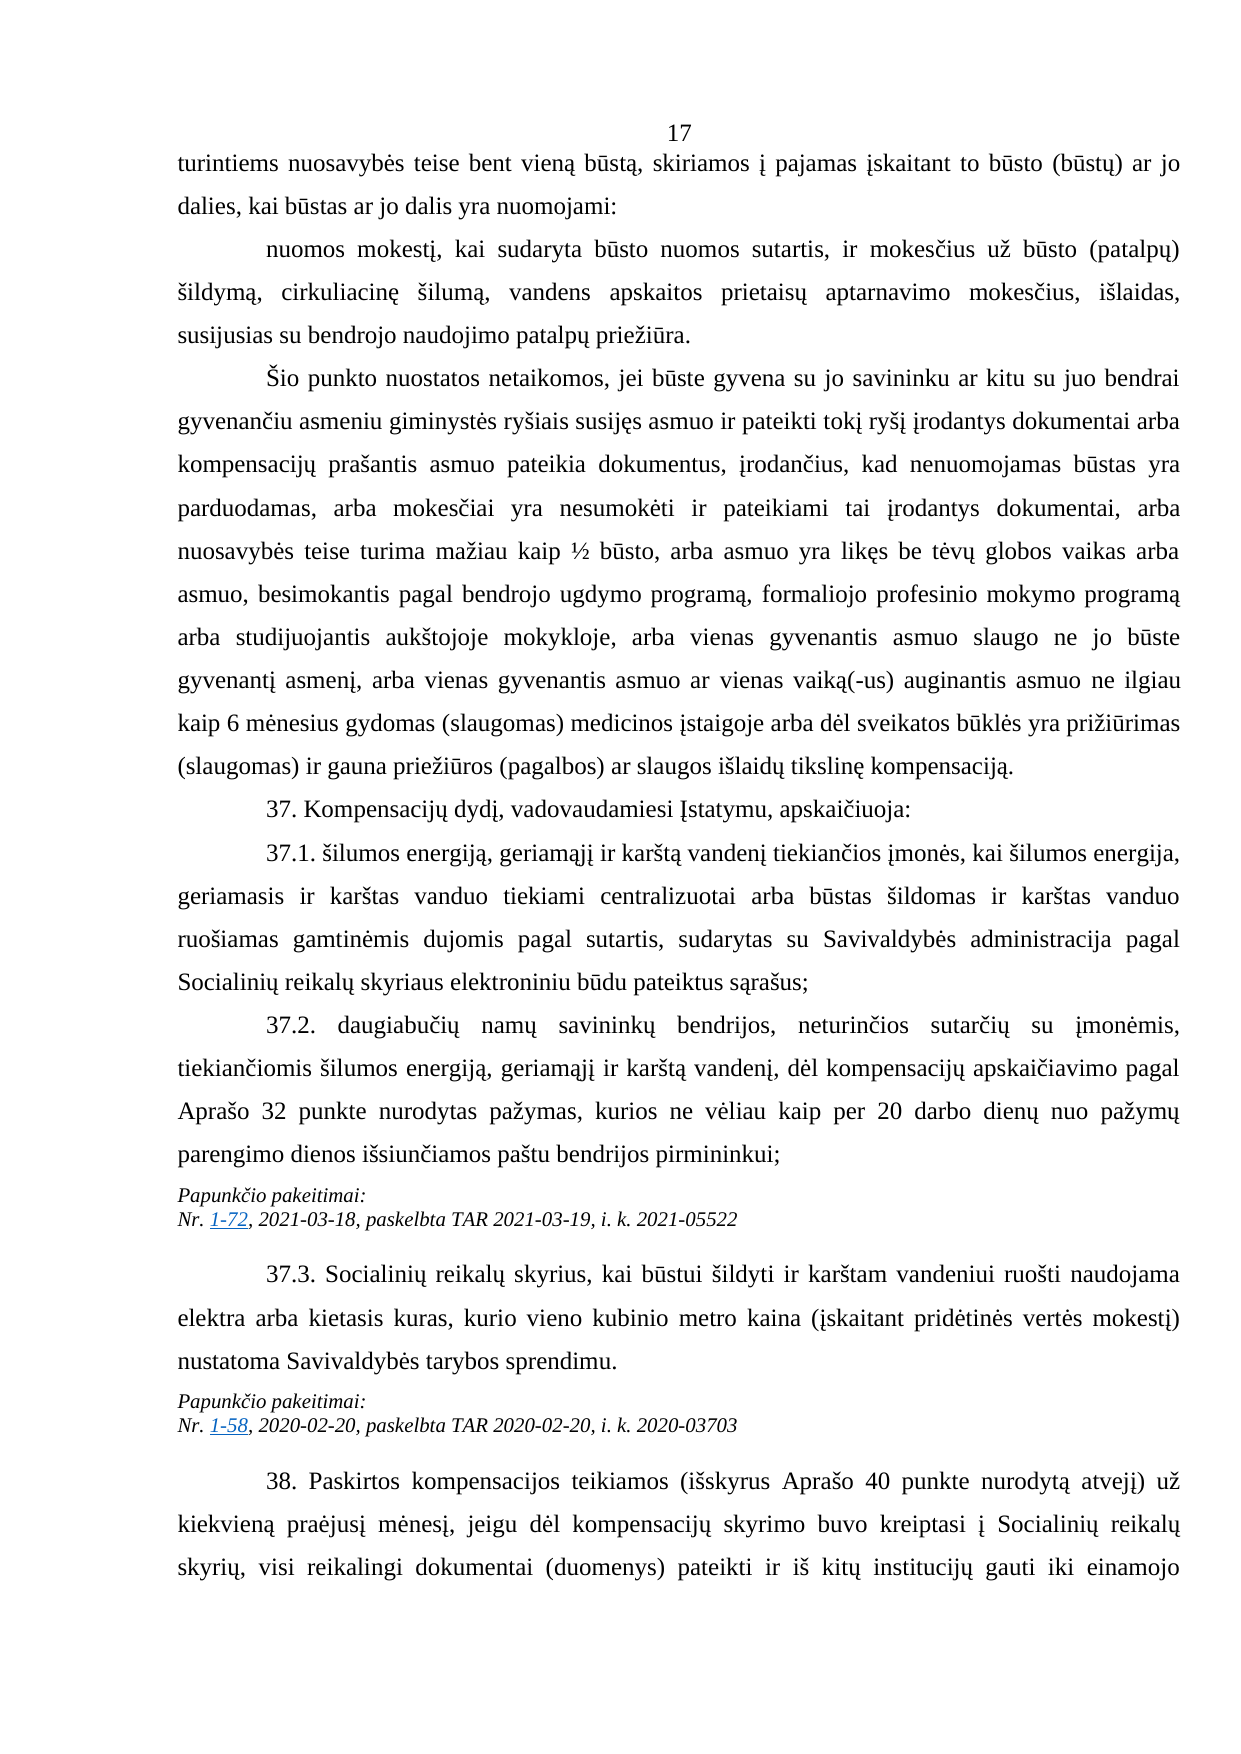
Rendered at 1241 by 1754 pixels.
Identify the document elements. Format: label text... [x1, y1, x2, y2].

text 38. Paskirtos kompensacijos teikiamos (išskyrus Aprašo 40 punkte nurodytą atvejį) už kiekvieną praėjusį mėnesį, jeigu dėl kompensacijų skyrimo buvo kreiptasi į Socialinių reikalų skyrių, visi reikalingi dokumentai (duomenys) pateikti ir iš kitų institucijų gauti iki einamojo [177, 1466, 1181, 1581]
text Nr. 1-72, 2021-03-18, paskelbta TAR 2021-03-19, i. k. 2021-05522 [177, 1207, 1181, 1231]
text 37.3. Socialinių reikalų skyrius, kai būstui šildyti ir karštam vandeniui ruošti naudojama elektra arba kietasis kuras, kurio vieno kubinio metro kaina (įskaitant pridėtinės vertės mokestį) nustatoma Savivaldybės tarybos sprendimu. [177, 1259, 1181, 1374]
text Nr. 1-58, 2020-02-20, paskelbta TAR 2020-02-20, i. k. 2020-03703 [177, 1413, 1181, 1437]
text 37.2. daugiabučių namų savininkų bendrijos, neturinčios sutarčių su įmonėmis, tiekiančiomis šilumos energiją, geriamąjį ir karštą vandenį, dėl kompensacijų apskaičiavimo pagal Aprašo 32 punkte nurodytas pažymas, kurios ne vėliau kaip per 20 darbo dienų nuo pažymų parengimo dienos išsiunčiamos paštu bendrijos pirmininkui; [177, 1010, 1181, 1168]
text Papunkčio pakeitimai: [177, 1183, 1181, 1207]
text 37. Kompensacijų dydį, vadovaudamiesi Įstatymu, apskaičiuoja: [177, 794, 1181, 823]
text Papunkčio pakeitimai: [177, 1389, 1181, 1413]
text turintiems nuosavybės teise bent vieną būstą, skiriamos į pajamas įskaitant to būsto (būstų) ar jo dalies, kai būstas ar jo dalis yra nuomojami: [177, 148, 1181, 219]
text Šio punkto nuostatos netaikomos, jei būste gyvena su jo savininku ar kitu su juo bendrai gyvenančiu asmeniu giminystės ryšiais susijęs asmuo ir pateikti tokį ryšį įrodantys dokumentai arba kompensacijų prašantis asmuo pateikia dokumentus, įrodančius, kad nenuomojamas būstas yra parduodamas, arba mokesčiai yra nesumokėti ir pateikiami tai įrodantys dokumentai, arba nuosavybės teise turima mažiau kaip ½ būsto, arba asmuo yra likęs be tėvų globos vaikas arba asmuo, besimokantis pagal bendrojo ugdymo programą, formaliojo profesinio mokymo programą arba studijuojantis aukštojoje mokykloje, arba vienas gyvenantis asmuo slaugo ne jo būste gyvenantį asmenį, arba vienas gyvenantis asmuo ar vienas vaiką(-us) auginantis asmuo ne ilgiau kaip 6 mėnesius gydomas (slaugomas) medicinos įstaigoje arba dėl sveikatos būklės yra prižiūrimas (slaugomas) ir gauna priežiūros (pagalbos) ar slaugos išlaidų tikslinę kompensaciją. [177, 363, 1181, 780]
text nuomos mokestį, kai sudaryta būsto nuomos sutartis, ir mokesčius už būsto (patalpų) šildymą, cirkuliacinę šilumą, vandens apskaitos prietaisų aptarnavimo mokesčius, išlaidas, susijusias su bendrojo naudojimo patalpų priežiūra. [177, 234, 1181, 349]
text 37.1. šilumos energiją, geriamąjį ir karštą vandenį tiekiančios įmonės, kai šilumos energija, geriamasis ir karštas vanduo tiekiami centralizuotai arba būstas šildomas ir karštas vanduo ruošiamas gamtinėmis dujomis pagal sutartis, sudarytas su Savivaldybės administracija pagal Socialinių reikalų skyriaus elektroniniu būdu pateiktus sąrašus; [177, 838, 1181, 996]
